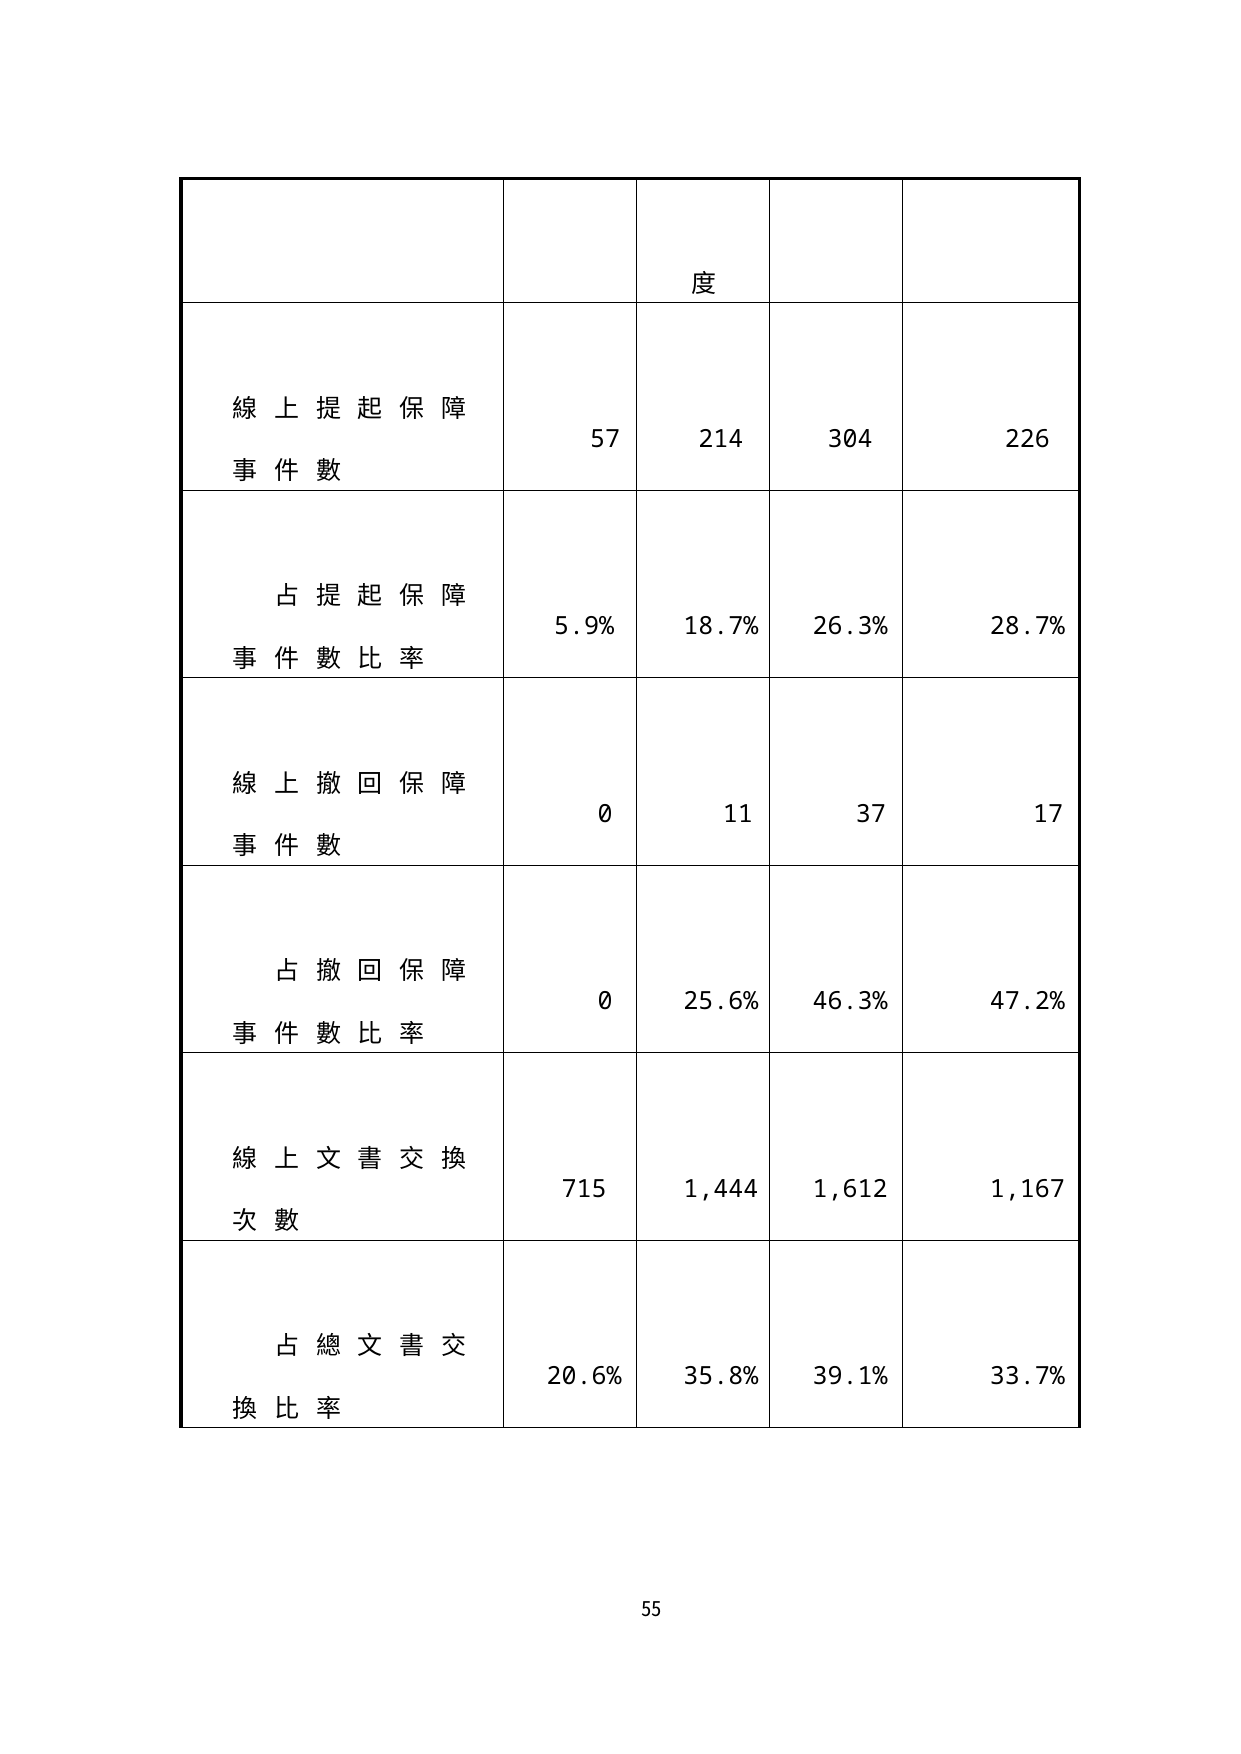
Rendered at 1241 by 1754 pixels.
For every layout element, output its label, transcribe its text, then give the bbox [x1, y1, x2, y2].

table_cell 0 [504, 678, 636, 865]
table_cell 715 [504, 1053, 636, 1240]
table_cell 占提起保障事件數比率 [183, 491, 503, 677]
table_header 度 [637, 180, 769, 302]
table_header [504, 180, 636, 302]
table_cell 18.7% [637, 491, 769, 677]
table_cell 57 [504, 303, 636, 490]
table_cell 47.2% [903, 866, 1078, 1052]
table_cell 11 [637, 678, 769, 865]
table_cell 17 [903, 678, 1078, 865]
table_cell 28.7% [903, 491, 1078, 677]
table_cell 37 [770, 678, 902, 865]
table_cell 占撤回保障事件數比率 [183, 866, 503, 1052]
table_header [183, 180, 503, 302]
table_cell 1,167 [903, 1053, 1078, 1240]
table_cell 46.3% [770, 866, 902, 1052]
table_cell 304 [770, 303, 902, 490]
table_header [903, 180, 1078, 302]
table_cell 25.6% [637, 866, 769, 1052]
table_cell 33.7% [903, 1241, 1078, 1427]
table_cell 26.3% [770, 491, 902, 677]
table_cell 占總文書交換比率 [183, 1241, 503, 1427]
table_cell 線上撤回保障事件數 [183, 678, 503, 865]
table_cell 5.9% [504, 491, 636, 677]
table_header [770, 180, 902, 302]
table_cell 226 [903, 303, 1078, 490]
table_cell 35.8% [637, 1241, 769, 1427]
table_cell 線上文書交換次數 [183, 1053, 503, 1240]
table_cell 39.1% [770, 1241, 902, 1427]
table_cell 20.6% [504, 1241, 636, 1427]
table_cell 線上提起保障事件數 [183, 303, 503, 490]
table_cell 214 [637, 303, 769, 490]
table_cell 1,612 [770, 1053, 902, 1240]
table_cell 0 [504, 866, 636, 1052]
table_cell 1,444 [637, 1053, 769, 1240]
